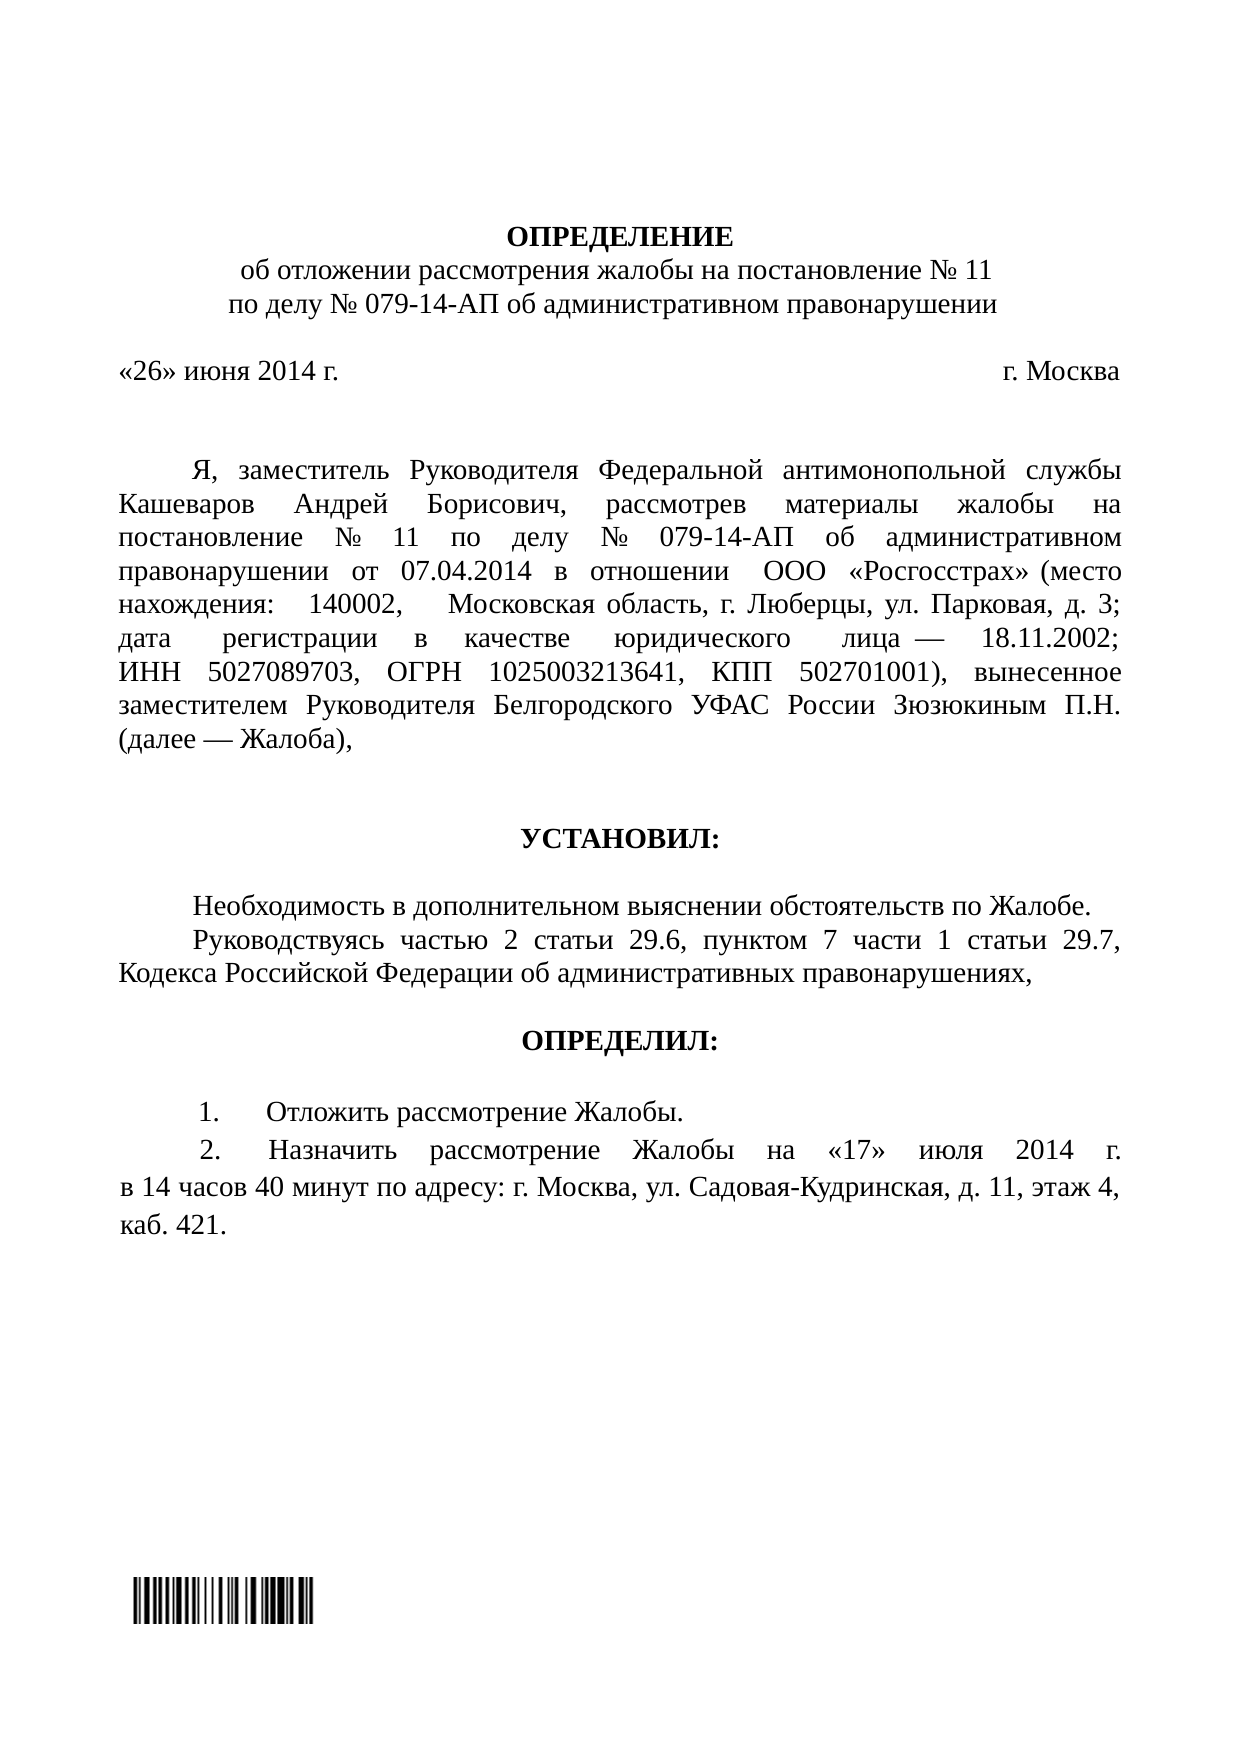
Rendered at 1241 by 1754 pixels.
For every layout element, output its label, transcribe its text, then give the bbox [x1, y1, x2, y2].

text ОПРЕДЕЛЕНИЕ [118, 219, 1122, 252]
picture [118, 1577, 331, 1624]
text ОПРЕДЕЛИЛ: [118, 1023, 1122, 1056]
text Руководствуясь частью 2 статьи 29.6, пунктом 7 части 1 статьи 29.7, Кодекса Российской Федерации об административных правонарушениях, [118, 922, 1122, 989]
text Необходимость в дополнительном выяснении обстоятельств по Жалобе. [118, 888, 1122, 922]
text по делу № 079-14-АП об административном правонарушении [118, 286, 1122, 319]
text об отложении рассмотрения жалобы на постановление № 11 [118, 252, 1122, 286]
list Назначить рассмотрение Жалобы на «17» июля 2014 г. в 14 часов 40 минут по адресу: г. Москва, ул. Садовая-Кудринская, д. 11, этаж 4, каб. 421. [120, 1127, 1122, 1241]
text Я, заместитель Руководителя Федеральной антимонопольной службы Кашеваров Андрей Борисович, рассмотрев материалы жалобы на постановление № 11 по делу № 079-14-АП об административном правонарушении от 07.04.2014 в отношении ООО «Росгосстрах» (место нахождения: 140002, Московская область, г. Люберцы, ул. Парковая, д. 3; дата регистрации в качестве юридического лица — 18.11.2002; [118, 452, 1122, 654]
text УСТАНОВИЛ: [118, 821, 1122, 855]
text 1. Отложить рассмотрение Жалобы. [118, 1090, 1122, 1127]
text ИНН 5027089703, ОГРН 1025003213641, КПП 502701001), вынесенное заместителем Руководителя Белгородского УФАС России Зюзюкиным П.Н. (далее — Жалоба), [118, 654, 1122, 754]
text «26» июня 2014 г. г. Москва [118, 353, 1122, 386]
